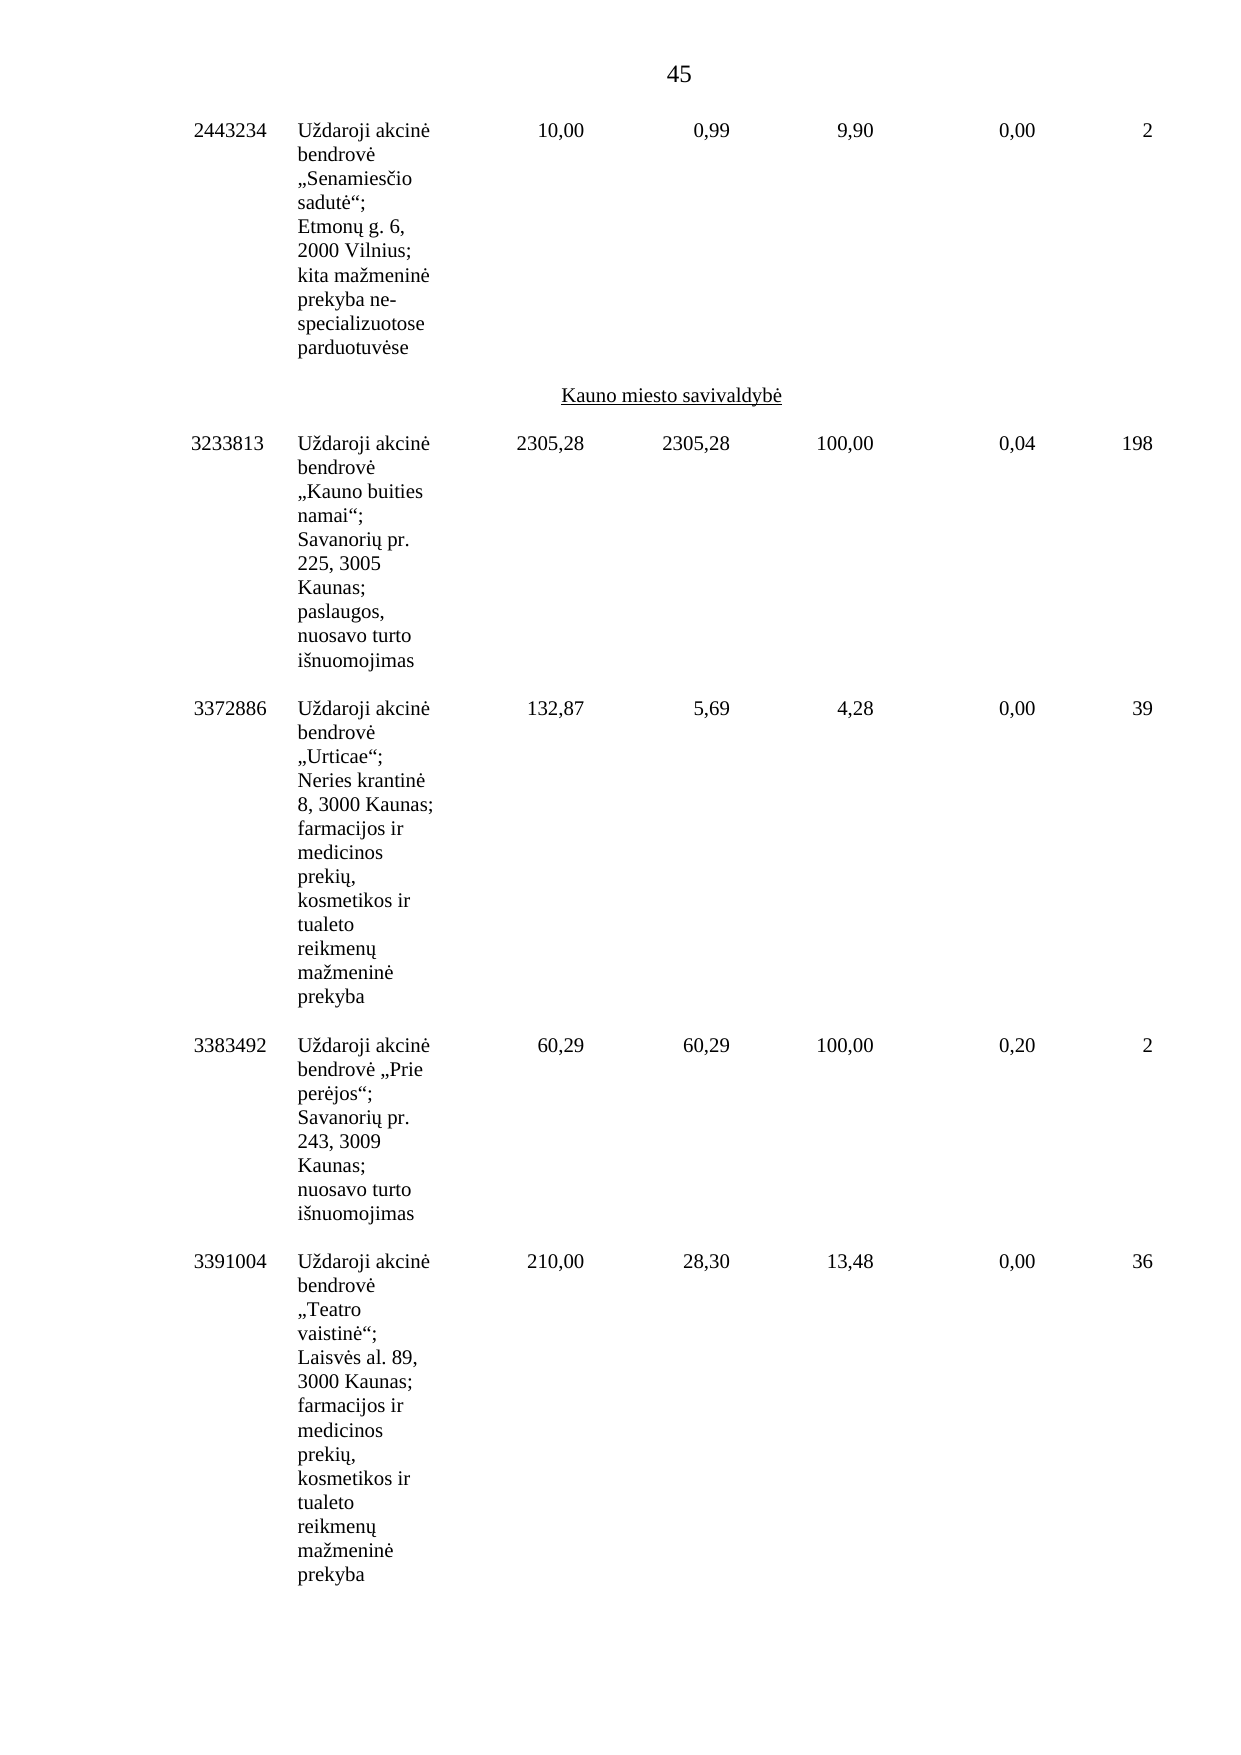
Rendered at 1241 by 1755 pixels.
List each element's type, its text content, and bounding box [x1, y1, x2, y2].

table_cell [1188, 118, 1198, 359]
table_cell 0,20 [890, 1033, 1052, 1225]
table_cell Uždaroji akcinė bendrovė „Kauno buities namai“; Savanorių pr. 225, 3005 Kaunas; paslaugos, nuosavo turto išnuomojimas [286, 431, 447, 696]
table_cell 13,48 [746, 1249, 890, 1610]
table_cell [286, 1225, 447, 1249]
table_cell [1169, 359, 1179, 431]
table_cell [1169, 1225, 1179, 1249]
table_cell 3383492 [174, 1033, 286, 1225]
table_cell 10,00 [447, 118, 601, 359]
table_cell [1188, 1249, 1198, 1610]
table_cell [1179, 1225, 1188, 1249]
table_cell 3372886 [174, 696, 286, 1032]
table_cell [1188, 696, 1198, 1032]
table_cell [1179, 696, 1188, 1032]
table_cell 2443234 [174, 118, 286, 359]
table_cell [746, 1225, 890, 1249]
table_cell 60,29 [447, 1033, 601, 1225]
table_cell Uždaroji akcinė bendrovė „Teatro vaistinė“; Laisvės al. 89, 3000 Kaunas; farmacijos ir medicinos prekių, kosmetikos ir tualeto reikmenų mažmeninė prekyba [286, 1249, 447, 1610]
table_cell 0,99 [601, 118, 746, 359]
table_cell Uždaroji akcinė bendrovė „Senamiesčio sadutė“; Etmonų g. 6, 2000 Vilnius; kita mažmeninė prekyba ne-specializuotose parduotuvėse [286, 118, 447, 359]
table_cell 4,28 [746, 696, 890, 1032]
table_cell 210,00 [447, 1249, 601, 1610]
table_cell 132,87 [447, 696, 601, 1032]
table_cell [1169, 1033, 1179, 1225]
table_cell [1179, 359, 1188, 431]
table_cell 2 [1052, 1033, 1169, 1225]
table_cell [447, 1225, 601, 1249]
table_cell [1188, 1225, 1198, 1249]
table_cell 0,00 [890, 696, 1052, 1032]
table_cell [1179, 1249, 1188, 1610]
table_cell [890, 1225, 1052, 1249]
table_cell Uždaroji akcinė bendrovė „Urticae“; Neries krantinė 8, 3000 Kaunas; farmacijos ir medicinos prekių, kosmetikos ir tualeto reikmenų mažmeninė prekyba [286, 696, 447, 1032]
table_cell 3391004 [174, 1249, 286, 1610]
table_cell [601, 1225, 746, 1249]
table_cell [1188, 1033, 1198, 1225]
table_cell Kauno miesto savivaldybė [174, 359, 1169, 431]
table_cell 0,04 [890, 431, 1052, 696]
table_cell 0,00 [890, 118, 1052, 359]
table_cell [1188, 431, 1198, 696]
table_cell 9,90 [746, 118, 890, 359]
table_cell Uždaroji akcinė bendrovė „Prie perėjos“; Savanorių pr. 243, 3009 Kaunas; nuosavo turto išnuomojimas [286, 1033, 447, 1225]
table_cell [1179, 1033, 1188, 1225]
table_cell 2305,28 [601, 431, 746, 696]
table_cell 3233813 [174, 431, 286, 696]
table_cell 100,00 [746, 431, 890, 696]
table_cell 36 [1052, 1249, 1169, 1610]
table_cell [1169, 431, 1179, 696]
table_cell 5,69 [601, 696, 746, 1032]
table_cell [1169, 1249, 1179, 1610]
table_cell [1188, 359, 1198, 431]
table_cell 60,29 [601, 1033, 746, 1225]
table_cell 198 [1052, 431, 1169, 696]
table_cell [1169, 696, 1179, 1032]
table_cell [174, 1225, 286, 1249]
table_cell [1169, 118, 1179, 359]
table_cell [1052, 1225, 1169, 1249]
table_cell 0,00 [890, 1249, 1052, 1610]
table_cell [1179, 118, 1188, 359]
table_cell 2 [1052, 118, 1169, 359]
table_cell 100,00 [746, 1033, 890, 1225]
table_cell 2305,28 [447, 431, 601, 696]
table_cell [1179, 431, 1188, 696]
table_cell 28,30 [601, 1249, 746, 1610]
table_cell 39 [1052, 696, 1169, 1032]
